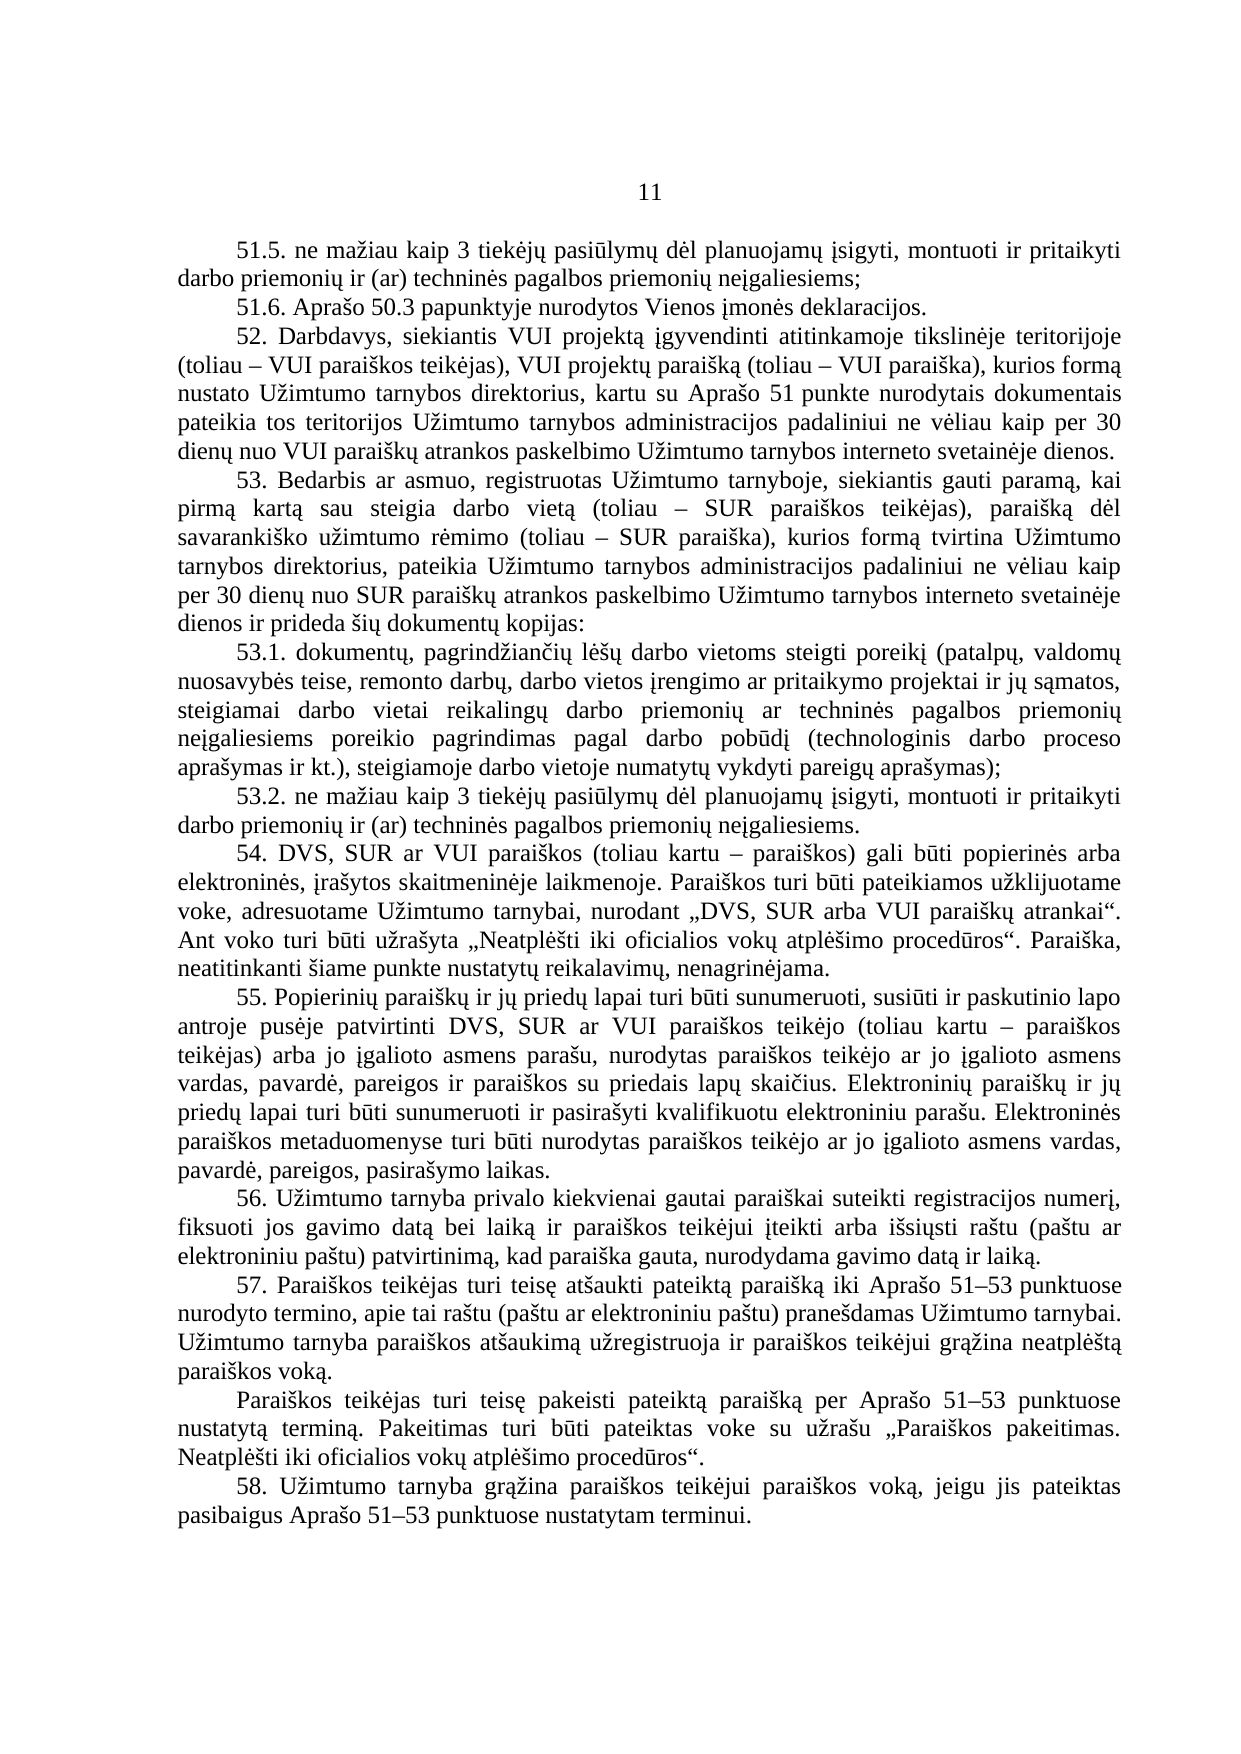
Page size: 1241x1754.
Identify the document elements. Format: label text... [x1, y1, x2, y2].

text 53. Bedarbis ar asmuo, registruotas Užimtumo tarnyboje, siekiantis gauti paramą, kai pirmą kartą sau steigia darbo vietą (toliau – SUR paraiškos teikėjas), paraišką dėl savarankiško užimtumo rėmimo (toliau – SUR paraiška), kurios formą tvirtina Užimtumo tarnybos direktorius, pateikia Užimtumo tarnybos administracijos padaliniui ne vėliau kaip per 30 dienų nuo SUR paraiškų atrankos paskelbimo Užimtumo tarnybos interneto svetainėje dienos ir prideda šių dokumentų kopijas: [177, 465, 1122, 637]
text 56. Užimtumo tarnyba privalo kiekvienai gautai paraiškai suteikti registracijos numerį, fiksuoti jos gavimo datą bei laiką ir paraiškos teikėjui įteikti arba išsiųsti raštu (paštu ar elektroniniu paštu) patvirtinimą, kad paraiška gauta, nurodydama gavimo datą ir laiką. [177, 1183, 1122, 1270]
text 55. Popierinių paraiškų ir jų priedų lapai turi būti sunumeruoti, susiūti ir paskutinio lapo antroje pusėje patvirtinti DVS, SUR ar VUI paraiškos teikėjo (toliau kartu – paraiškos teikėjas) arba jo įgalioto asmens parašu, nurodytas paraiškos teikėjo ar jo įgalioto asmens vardas, pavardė, pareigos ir paraiškos su priedais lapų skaičius. Elektroninių paraiškų ir jų priedų lapai turi būti sunumeruoti ir pasirašyti kvalifikuotu elektroniniu parašu. Elektroninės paraiškos metaduomenyse turi būti nurodytas paraiškos teikėjo ar jo įgalioto asmens vardas, pavardė, pareigos, pasirašymo laikas. [177, 982, 1122, 1183]
text 51.5. ne mažiau kaip 3 tiekėjų pasiūlymų dėl planuojamų įsigyti, montuoti ir pritaikyti darbo priemonių ir (ar) techninės pagalbos priemonių neįgaliesiems; [177, 235, 1122, 292]
text Paraiškos teikėjas turi teisę pakeisti pateiktą paraišką per Aprašo 51–53 punktuose nustatytą terminą. Pakeitimas turi būti pateiktas voke su užrašu „Paraiškos pakeitimas. Neatplėšti iki oficialios vokų atplėšimo procedūros“. [177, 1385, 1122, 1471]
text 51.6. Aprašo 50.3 papunktyje nurodytos Vienos įmonės deklaracijos. [177, 292, 1122, 321]
text 54. DVS, SUR ar VUI paraiškos (toliau kartu – paraiškos) gali būti popierinės arba elektroninės, įrašytos skaitmeninėje laikmenoje. Paraiškos turi būti pateikiamos užklijuotame voke, adresuotame Užimtumo tarnybai, nurodant „DVS, SUR arba VUI paraiškų atrankai“. Ant voko turi būti užrašyta „Neatplėšti iki oficialios vokų atplėšimo procedūros“. Paraiška, neatitinkanti šiame punkte nustatytų reikalavimų, nenagrinėjama. [177, 838, 1122, 982]
text 52. Darbdavys, siekiantis VUI projektą įgyvendinti atitinkamoje tikslinėje teritorijoje (toliau – VUI paraiškos teikėjas), VUI projektų paraišką (toliau – VUI paraiška), kurios formą nustato Užimtumo tarnybos direktorius, kartu su Aprašo 51 punkte nurodytais dokumentais pateikia tos teritorijos Užimtumo tarnybos administracijos padaliniui ne vėliau kaip per 30 dienų nuo VUI paraiškų atrankos paskelbimo Užimtumo tarnybos interneto svetainėje dienos. [177, 321, 1122, 465]
text 53.1. dokumentų, pagrindžiančių lėšų darbo vietoms steigti poreikį (patalpų, valdomų nuosavybės teise, remonto darbų, darbo vietos įrengimo ar pritaikymo projektai ir jų sąmatos, steigiamai darbo vietai reikalingų darbo priemonių ar techninės pagalbos priemonių neįgaliesiems poreikio pagrindimas pagal darbo pobūdį (technologinis darbo proceso aprašymas ir kt.), steigiamoje darbo vietoje numatytų vykdyti pareigų aprašymas); [177, 637, 1122, 781]
text 53.2. ne mažiau kaip 3 tiekėjų pasiūlymų dėl planuojamų įsigyti, montuoti ir pritaikyti darbo priemonių ir (ar) techninės pagalbos priemonių neįgaliesiems. [177, 781, 1122, 838]
text 58. Užimtumo tarnyba grąžina paraiškos teikėjui paraiškos voką, jeigu jis pateiktas pasibaigus Aprašo 51–53 punktuose nustatytam terminui. [177, 1471, 1122, 1528]
text 57. Paraiškos teikėjas turi teisę atšaukti pateiktą paraišką iki Aprašo 51–53 punktuose nurodyto termino, apie tai raštu (paštu ar elektroniniu paštu) pranešdamas Užimtumo tarnybai. Užimtumo tarnyba paraiškos atšaukimą užregistruoja ir paraiškos teikėjui grąžina neatplėštą paraiškos voką. [177, 1270, 1122, 1385]
